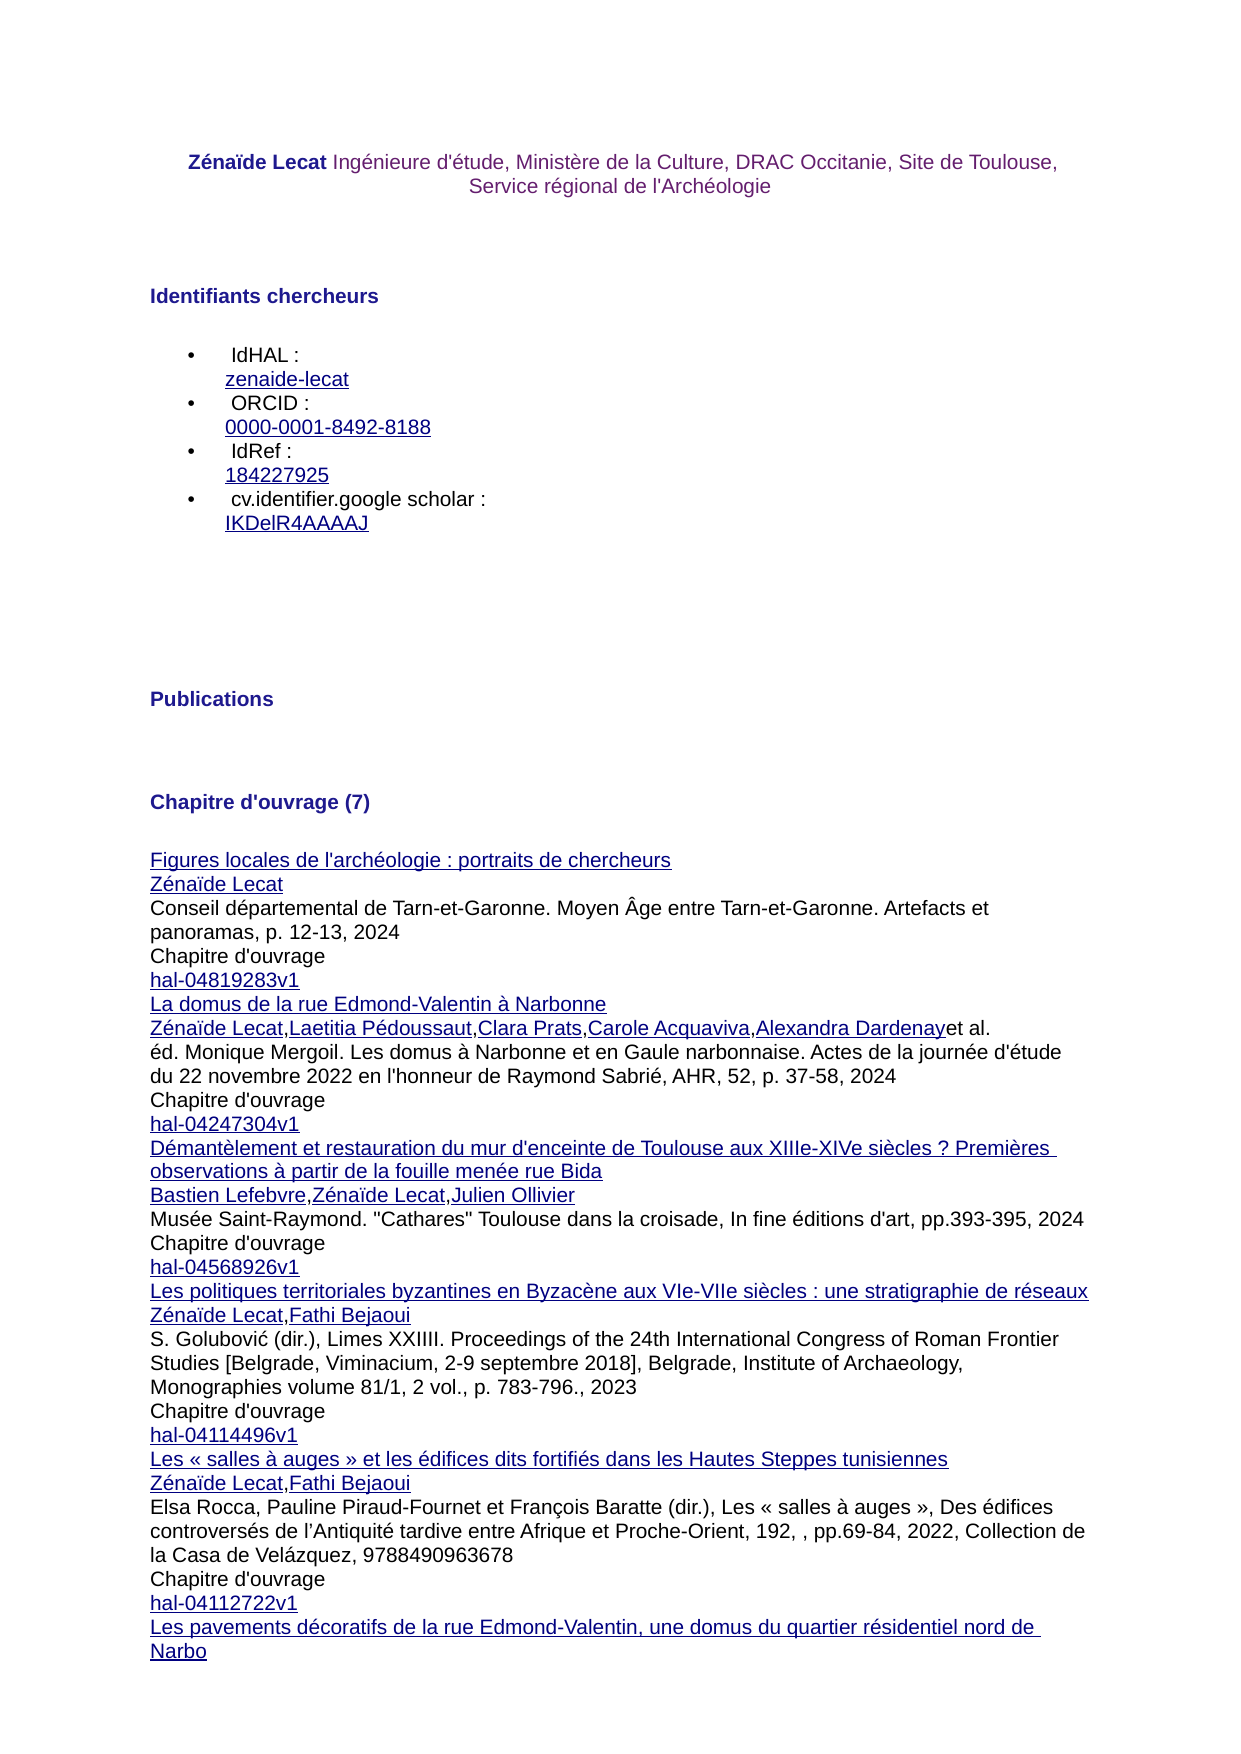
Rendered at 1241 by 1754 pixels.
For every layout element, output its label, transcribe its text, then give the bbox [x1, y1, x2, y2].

table_cell Démantèlement et restauration du mur d'enceinte de Toulouse aux XIIIe-XIVe siècles ? Premières observations à partir de la fouille menée rue Bida Bastien Lefebvre,Zénaïde Lecat,Julien Ollivier Musée Saint-Raymond. "Cathares" Toulouse dans la croisade, In fine éditions d'art, pp.393-395, 2024 Chapitre d'ouvrage hal-04568926v1 [150, 1135, 1090, 1279]
list ORCID : [187, 391, 1090, 414]
table_cell Les politiques territoriales byzantines en Byzacène aux VIe-VIIe siècles : une stratigraphie de réseaux Zénaïde Lecat,Fathi Bejaoui S. Golubović (dir.), Limes XXIIII. Proceedings of the 24th International Congress of Roman Frontier Studies [Belgrade, Viminacium, 2-9 septembre 2018], Belgrade, Institute of Archaeology, Monographies volume 81/1, 2 vol., p. 783-796., 2023 Chapitre d'ouvrage hal-04114496v1 [150, 1279, 1090, 1447]
table_cell Les pavements décoratifs de la rue Edmond-Valentin, une domus du quartier résidentiel nord de Narbo [150, 1615, 1090, 1662]
list IKDelR4AAAAJ [187, 510, 1090, 534]
table_cell La domus de la rue Edmond-Valentin à Narbonne Zénaïde Lecat,Laetitia Pédoussaut,Clara Prats,Carole Acquaviva,Alexandra Dardenayet al. éd. Monique Mergoil. Les domus à Narbonne et en Gaule narbonnaise. Actes de la journée d'étude du 22 novembre 2022 en l'honneur de Raymond Sabrié, AHR, 52, p. 37-58, 2024 Chapitre d'ouvrage hal-04247304v1 [150, 992, 1090, 1135]
list cv.identifier.google scholar : [187, 486, 1090, 510]
subtitle Chapitre d'ouvrage (7) [150, 789, 1090, 813]
list 184227925 [187, 462, 1090, 486]
subtitle Identifiants chercheurs [150, 284, 1090, 308]
list zenaide-lecat [187, 367, 1090, 391]
list IdHAL : [187, 343, 1090, 367]
list 0000-0001-8492-8188 [187, 414, 1090, 438]
table_cell Les « salles à auges » et les édifices dits fortifiés dans les Hautes Steppes tunisiennes Zénaïde Lecat,Fathi Bejaoui Elsa Rocca, Pauline Piraud-Fournet et François Baratte (dir.), Les « salles à auges », Des édifices controversés de l’Antiquité tardive entre Afrique et Proche-Orient, 192, , pp.69-84, 2022, Collection de la Casa de Velázquez, 9788490963678 Chapitre d'ouvrage hal-04112722v1 [150, 1447, 1090, 1614]
subtitle Publications [150, 686, 1090, 710]
subtitle Zénaïde Lecat Ingénieure d'étude, Ministère de la Culture, DRAC Occitanie, Site de Toulouse, Service régional de l'Archéologie [150, 150, 1090, 198]
list IdRef : [187, 438, 1090, 462]
table_header Figures locales de l'archéologie : portraits de chercheurs Zénaïde Lecat Conseil départemental de Tarn-et-Garonne. Moyen Âge entre Tarn-et-Garonne. Artefacts et panoramas, p. 12-13, 2024 Chapitre d'ouvrage hal-04819283v1 [150, 848, 1090, 992]
